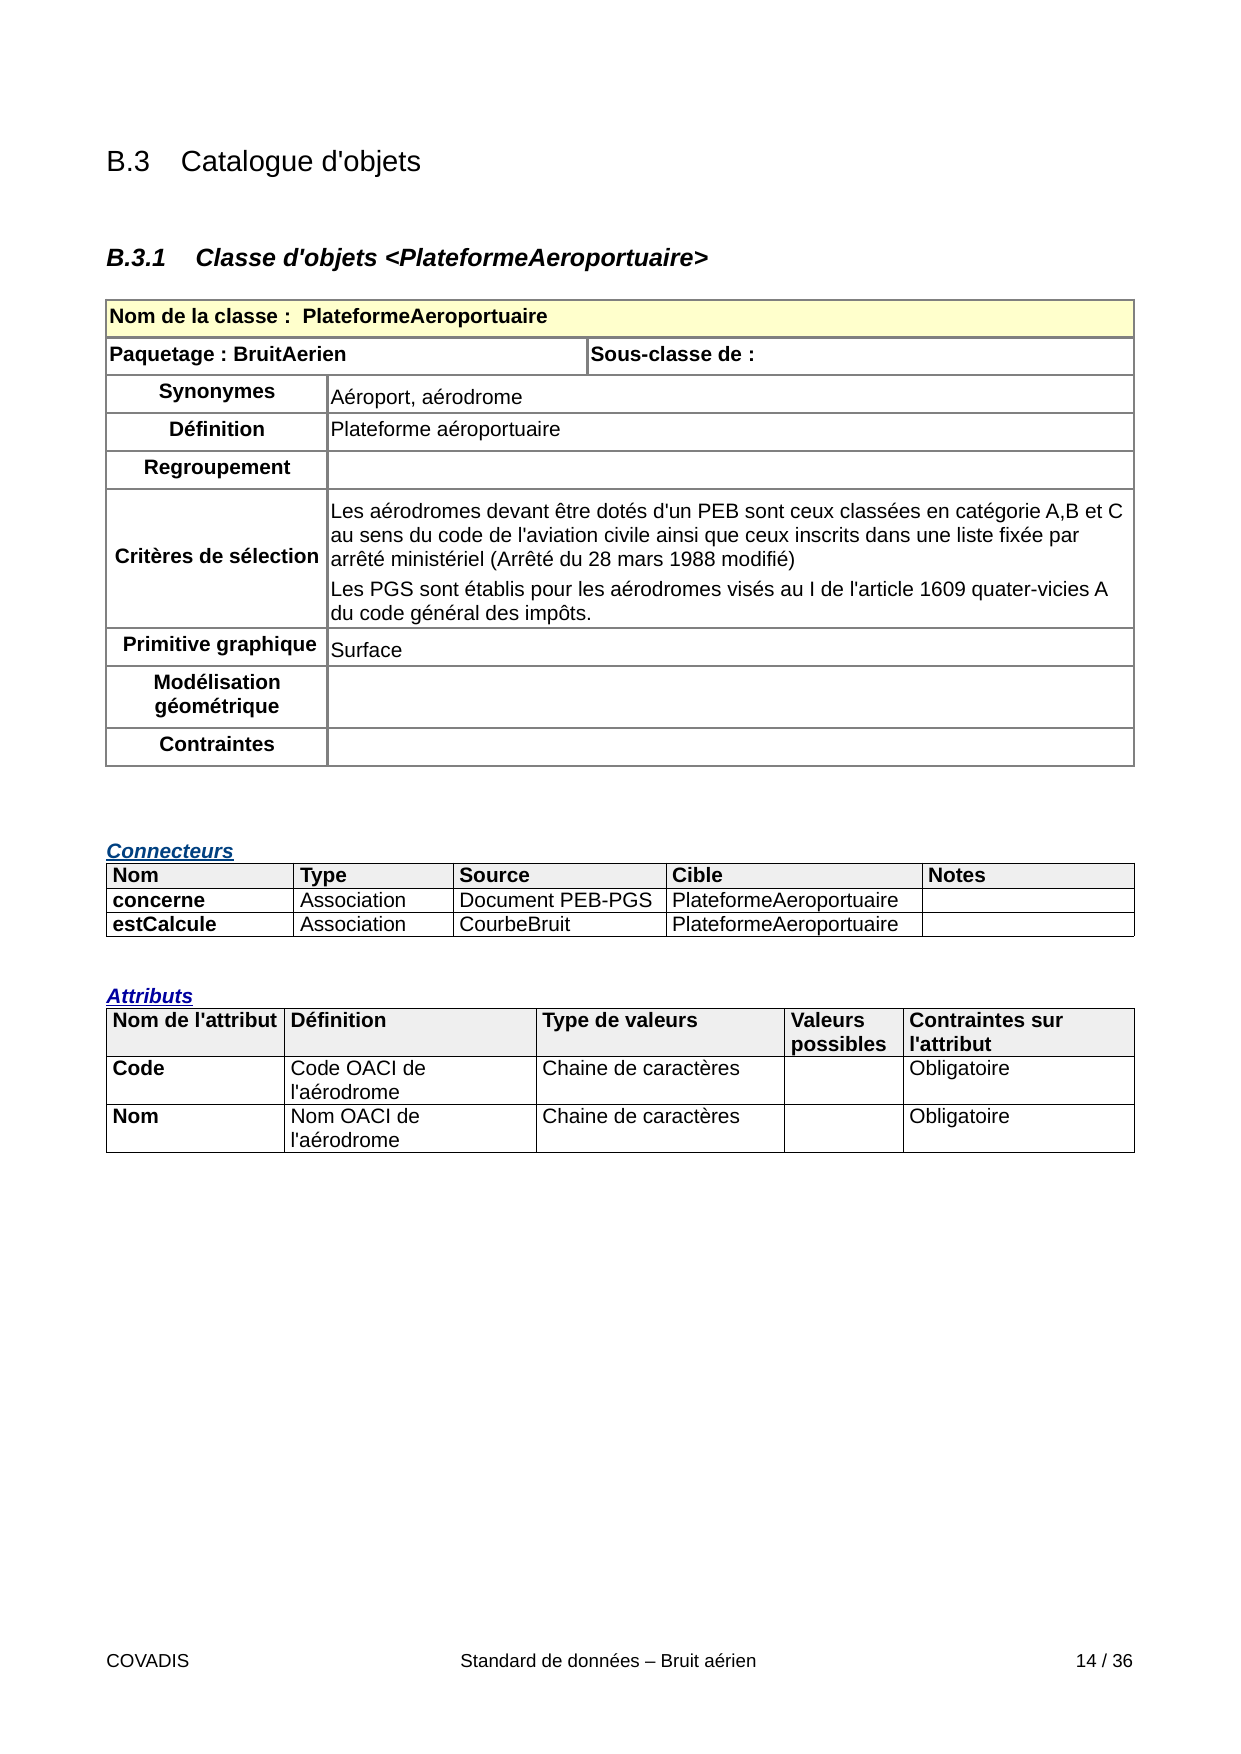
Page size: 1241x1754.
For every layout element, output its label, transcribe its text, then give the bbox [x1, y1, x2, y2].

table_header Définition [285, 1009, 536, 1056]
table_header Nom [107, 864, 293, 888]
table_cell Aéroport, aérodrome [329, 376, 1133, 412]
table_cell Contraintes [107, 729, 326, 764]
table_header Source [454, 864, 666, 888]
table_cell Critères de sélection [107, 490, 326, 627]
table_cell Les aérodromes devant être dotés d'un PEB sont ceux classées en catégorie A,B et C au sens du code de l'aviation civile ainsi que ceux inscrits dans une liste fixée par arrêté ministériel (Arrêté du 28 mars 1988 modifié) Les PGS sont établis pour les aérodromes visés au I de l'article 1609 quater-vicies A du code général des impôts. [329, 490, 1133, 627]
table_cell estCalcule [107, 913, 293, 936]
table_cell Nom [107, 1105, 284, 1152]
subtitle Catalogue d'objets [106, 143, 1134, 177]
table_cell Plateforme aéroportuaire [329, 414, 1133, 450]
table_header Valeurs possibles [785, 1009, 903, 1056]
table_cell Chaine de caractères [537, 1057, 784, 1104]
table_cell [785, 1105, 903, 1152]
list Attributs [106, 984, 1134, 1008]
table_cell Nom OACI de l'aérodrome [285, 1105, 536, 1152]
table_cell [785, 1057, 903, 1104]
table_cell PlateformeAeroportuaire [667, 913, 922, 936]
table_cell Définition [107, 414, 326, 450]
table_cell Synonymes [107, 376, 326, 412]
table_cell PlateformeAeroportuaire [667, 889, 922, 912]
table_cell [923, 889, 1134, 912]
table_cell Paquetage : BruitAerien [107, 339, 586, 374]
table_header Notes [923, 864, 1134, 888]
table_header Nom de la classe : PlateformeAeroportuaire [107, 301, 1133, 336]
table_header Type [294, 864, 453, 888]
table_cell concerne [107, 889, 293, 912]
table_cell Primitive graphique [107, 629, 326, 665]
table_cell [329, 729, 1133, 764]
table_cell Obligatoire [904, 1105, 1134, 1152]
table_cell Chaine de caractères [537, 1105, 784, 1152]
table_header Nom de l'attribut [107, 1009, 284, 1056]
table_header Cible [667, 864, 922, 888]
subtitle Classe d'objets <PlateformeAeroportuaire> [106, 243, 1134, 272]
table_cell Obligatoire [904, 1057, 1134, 1104]
table_cell Association [294, 889, 453, 912]
table_cell Document PEB-PGS [454, 889, 666, 912]
list Connecteurs [106, 838, 1134, 862]
table_cell Code OACI de l'aérodrome [285, 1057, 536, 1104]
table_cell Code [107, 1057, 284, 1104]
table_header Type de valeurs [537, 1009, 784, 1056]
table_cell CourbeBruit [454, 913, 666, 936]
table_header Contraintes sur l'attribut [904, 1009, 1134, 1056]
table_cell [329, 667, 1133, 727]
table_cell Association [294, 913, 453, 936]
table_cell [329, 452, 1133, 488]
table_cell Surface [329, 629, 1133, 665]
table_cell Modélisation géométrique [107, 667, 326, 727]
table_cell Sous-classe de : [589, 339, 1133, 374]
table_cell Regroupement [107, 452, 326, 488]
table_cell [923, 913, 1134, 936]
